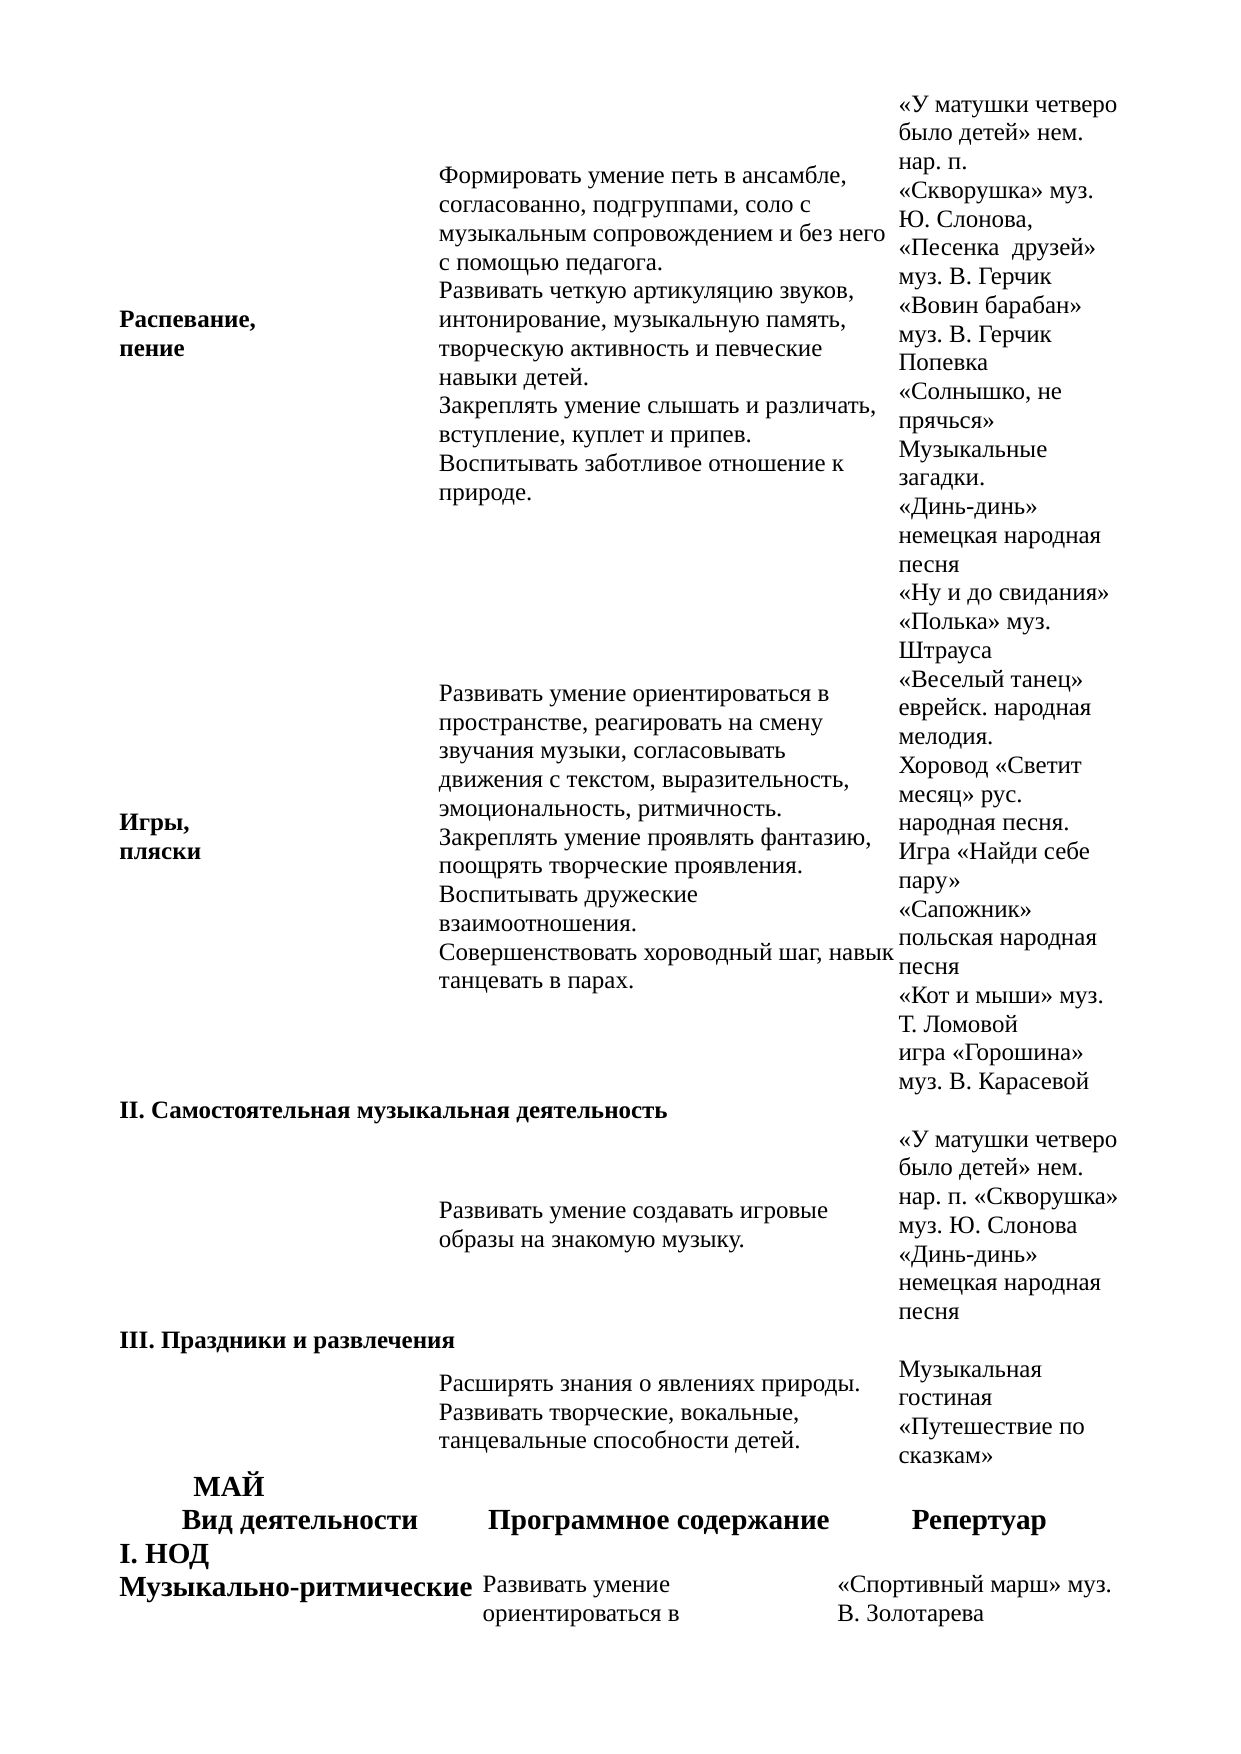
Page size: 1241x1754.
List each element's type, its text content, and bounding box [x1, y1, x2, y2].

table_cell «У матушки четверо было детей» нем. нар. п. «Скворушка» муз. Ю. Слонова «Динь-динь» немецкая народная песня [897, 1124, 1122, 1325]
table_cell Музыкально-ритмические [118, 1569, 481, 1627]
table_cell [118, 1124, 438, 1325]
table_cell I. НОД [118, 1536, 1122, 1569]
table_cell Музыкальная гостиная «Путешествие по сказкам» [897, 1354, 1122, 1469]
table_cell Развивать умение создавать игровые образы на знакомую музыку. [438, 1124, 897, 1325]
table_cell «Спортивный марш» муз. В. Золотарева [836, 1569, 1122, 1627]
table_cell Распевание, пение [118, 89, 438, 577]
table_cell Формировать умение петь в ансамбле, согласованно, подгруппами, соло с музыкальным сопровождением и без него с помощью педагога. Развивать четкую артикуляцию звуков, интонирование, музыкальную память, творческую активность и певческие навыки детей. Закреплять умение слышать и различать, вступление, куплет и припев. Воспитывать заботливое отношение к природе. [438, 89, 897, 577]
table_cell III. Праздники и развлечения [118, 1325, 1122, 1354]
table_cell «У матушки четверо было детей» нем. нар. п. «Скворушка» муз. Ю. Слонова, «Песенка друзей» муз. В. Герчик «Вовин барабан» муз. В. Герчик Попевка «Солнышко, не прячься» Музыкальные загадки. «Динь-динь» немецкая народная песня [897, 89, 1122, 577]
table_cell Игры, пляски [118, 578, 438, 1095]
text МАЙ [193, 1469, 1122, 1502]
table_cell [118, 1354, 438, 1469]
table_header Программное содержание [481, 1502, 836, 1536]
table_cell Развивать умение ориентироваться в [481, 1569, 836, 1627]
table_cell II. Самостоятельная музыкальная деятельность [118, 1095, 1122, 1124]
table_header Вид деятельности [118, 1502, 481, 1536]
table_cell «Ну и до свидания» «Полька» муз. Штрауса «Веселый танец» еврейск. народная мелодия. Хоровод «Светит месяц» рус. народная песня. Игра «Найди себе пару» «Сапожник» польская народная песня «Кот и мыши» муз. Т. Ломовой игра «Горошина» муз. В. Карасевой [897, 578, 1122, 1095]
table_cell Развивать умение ориентироваться в пространстве, реагировать на смену звучания музыки, согласовывать движения с текстом, выразительность, эмоциональность, ритмичность. Закреплять умение проявлять фантазию, поощрять творческие проявления. Воспитывать дружеские взаимоотношения. Совершенствовать хороводный шаг, навык танцевать в парах. [438, 578, 897, 1095]
table_header Репертуар [836, 1502, 1122, 1536]
table_cell Расширять знания о явлениях природы. Развивать творческие, вокальные, танцевальные способности детей. [438, 1354, 897, 1469]
